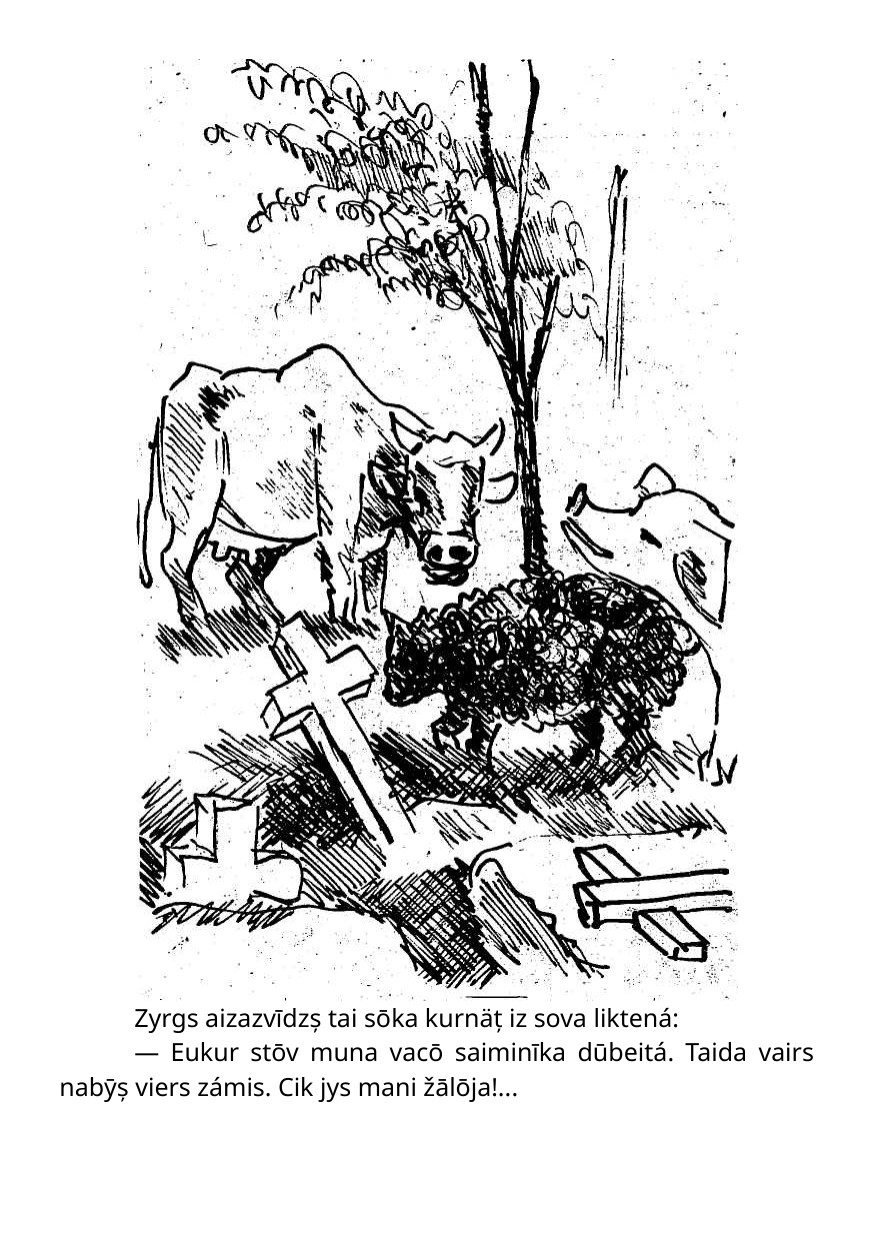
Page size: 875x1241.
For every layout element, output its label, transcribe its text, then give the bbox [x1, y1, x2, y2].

text Zyrgs aizazvīdzș tai sōka kurnäț iz sova liktená: [59, 1001, 815, 1035]
text — Eukur stōv muna vacō saiminīka dūbeitá. Taida vairs nabȳș viers zámis. Cik jys mani žālōja!... [59, 1035, 815, 1103]
picture [136, 59, 738, 1001]
